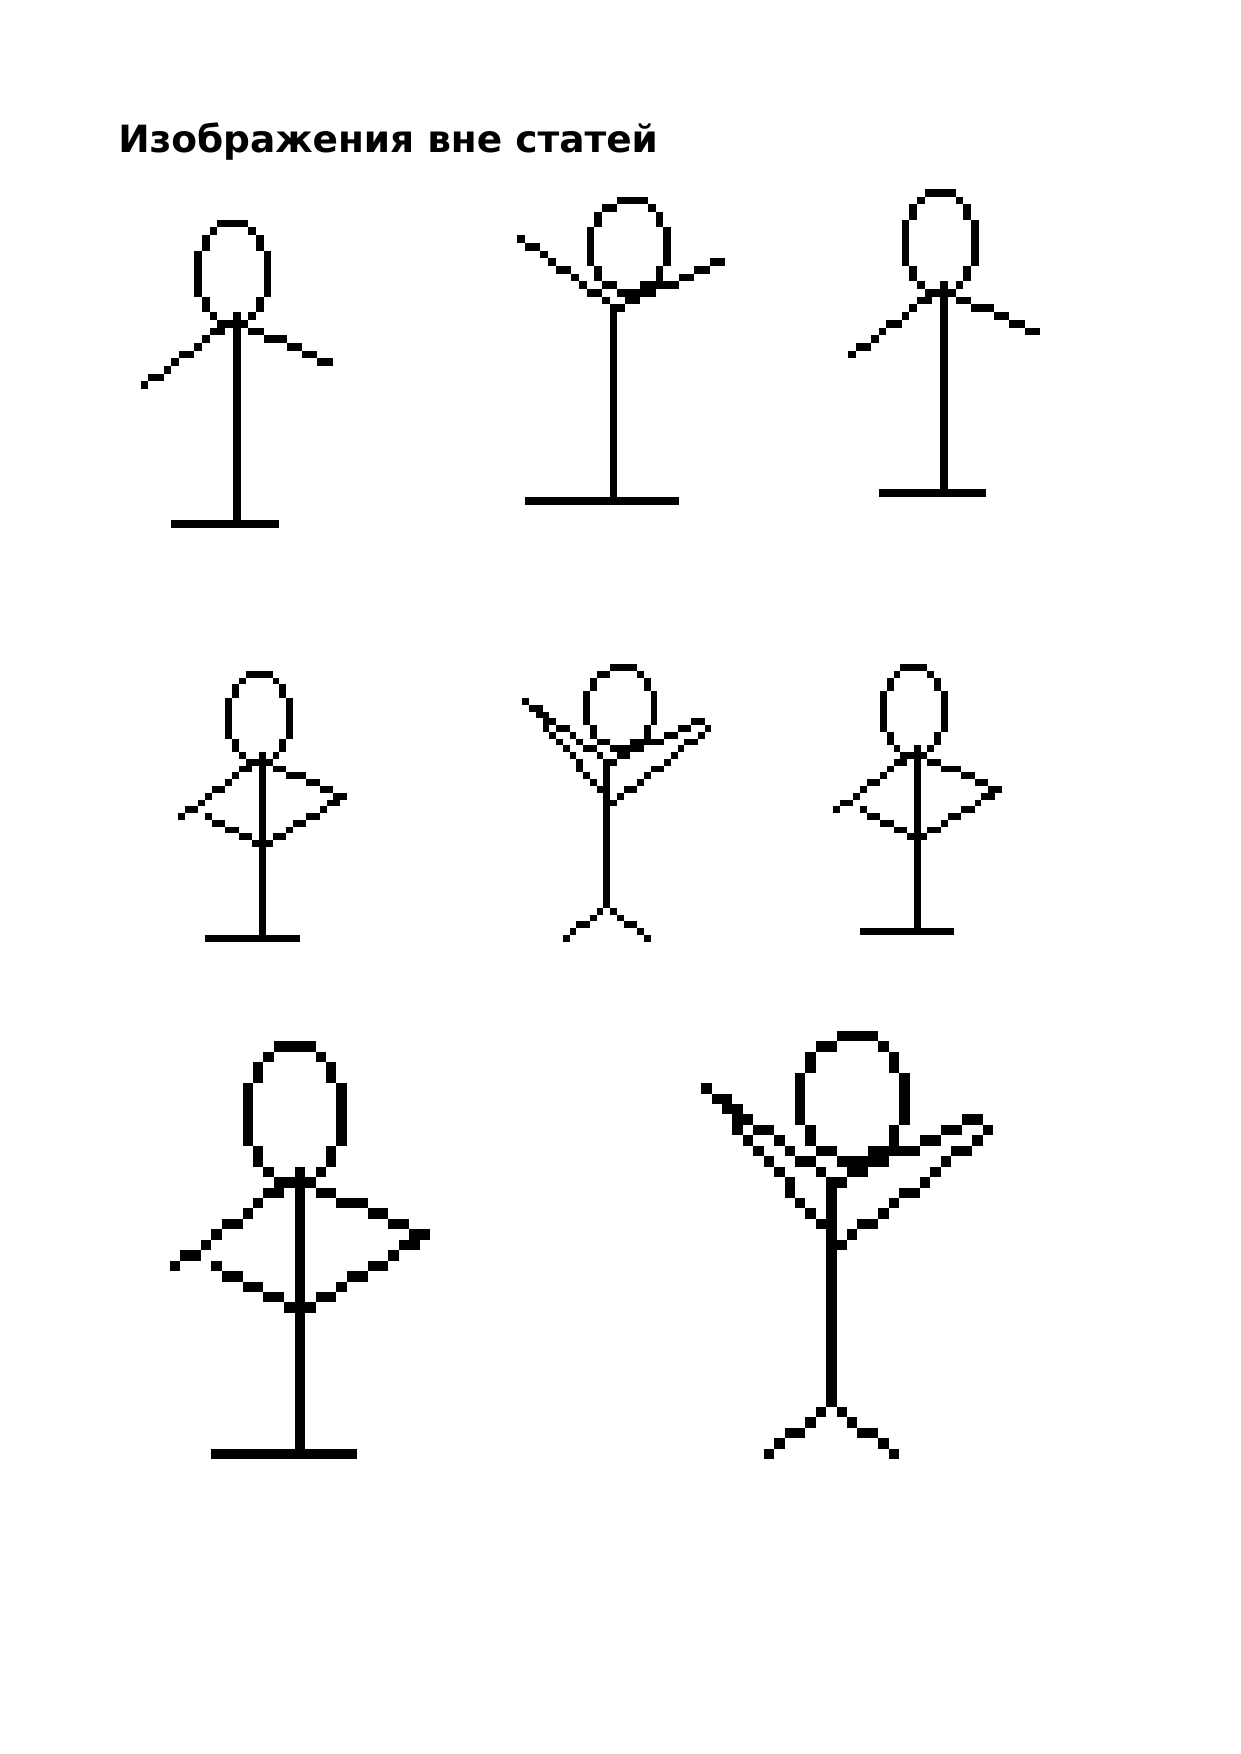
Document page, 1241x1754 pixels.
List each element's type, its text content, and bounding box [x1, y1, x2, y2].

subtitle Изображения вне статей [118, 118, 1122, 162]
picture [118, 1021, 1056, 1564]
picture [118, 174, 1056, 613]
picture [118, 624, 1056, 1010]
